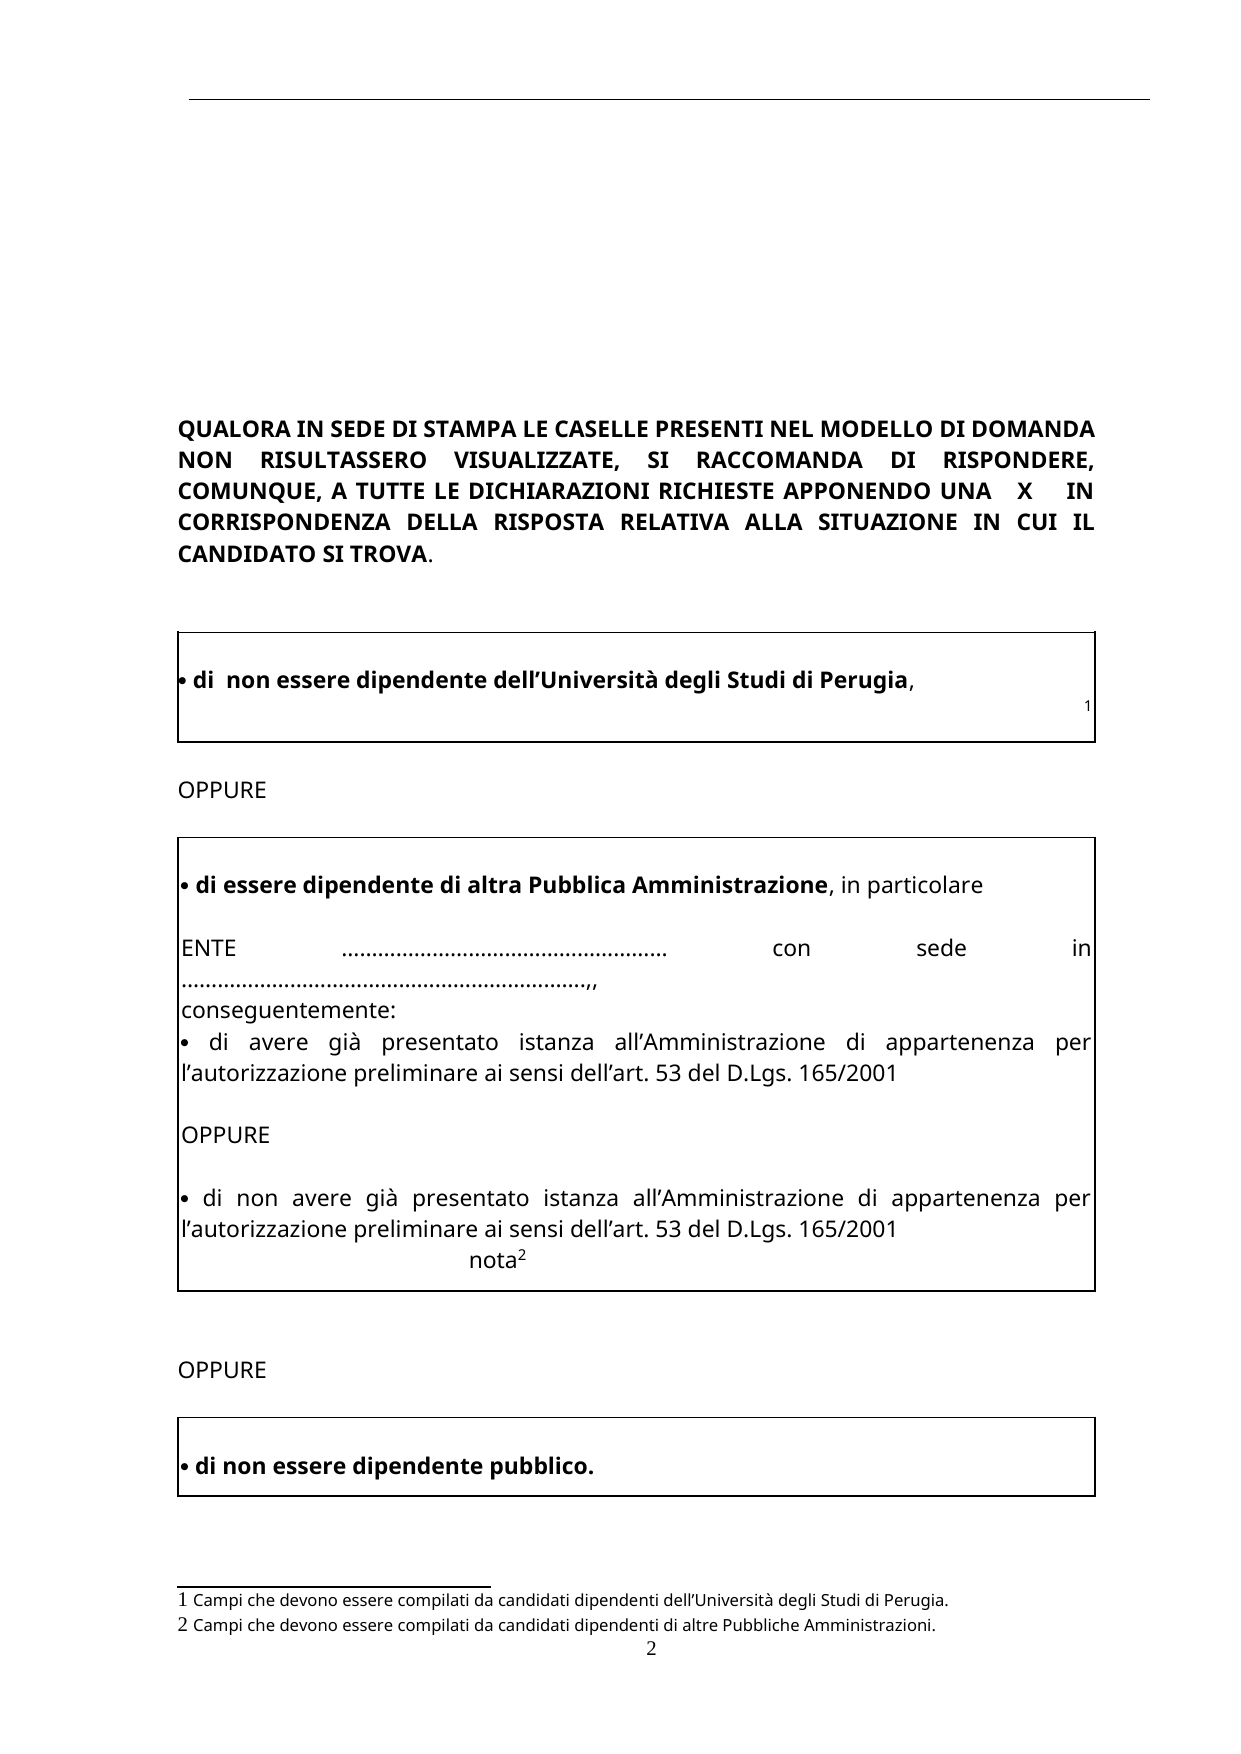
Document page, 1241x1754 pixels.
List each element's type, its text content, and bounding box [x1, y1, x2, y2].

list  di avere già presentato istanza all’Amministrazione di appartenenza per l’autorizzazione preliminare ai sensi dell’art. 53 del D.Lgs. 165/2001 [179, 1024, 1094, 1088]
list  di non essere dipendente pubblico. [179, 1448, 1094, 1495]
text QUALORA IN SEDE DI STAMPA LE CASELLE PRESENTI NEL MODELLO DI DOMANDA NON RISULTASSERO VISUALIZZATE, SI RACCOMANDA DI RISPONDERE, COMUNQUE, A TUTTE LE DICHIARAZIONI RICHIESTE APPONENDO UNA X IN CORRISPONDENZA DELLA RISPOSTA RELATIVA ALLA SITUAZIONE IN CUI IL CANDIDATO SI TROVA. [177, 413, 1096, 569]
list  di non avere già presentato istanza all’Amministrazione di appartenenza per l’autorizzazione preliminare ai sensi dell’art. 53 del D.Lgs. 165/2001 [179, 1180, 1094, 1243]
text Campi che devono essere compilati da candidati dipendenti dell’Università degli Studi di Perugia. [177, 1587, 1125, 1611]
list Campi che devono essere compilati da candidati dipendenti di altre Pubbliche Amministrazioni. [177, 1611, 1125, 1636]
list conseguentemente: [179, 993, 1094, 1024]
list  di essere dipendente di altra Pubblica Amministrazione, in particolare [179, 868, 1094, 901]
list OPPURE [179, 1118, 1094, 1151]
subtitle  di non essere dipendente dell’Università degli Studi di Perugia, [179, 663, 1094, 695]
list nota [179, 1243, 1094, 1290]
text OPPURE [177, 774, 1125, 805]
list ENTE ……………………………………………… con sede in ………………………………………………………….,, [179, 930, 1094, 993]
text OPPURE [177, 1354, 1125, 1386]
